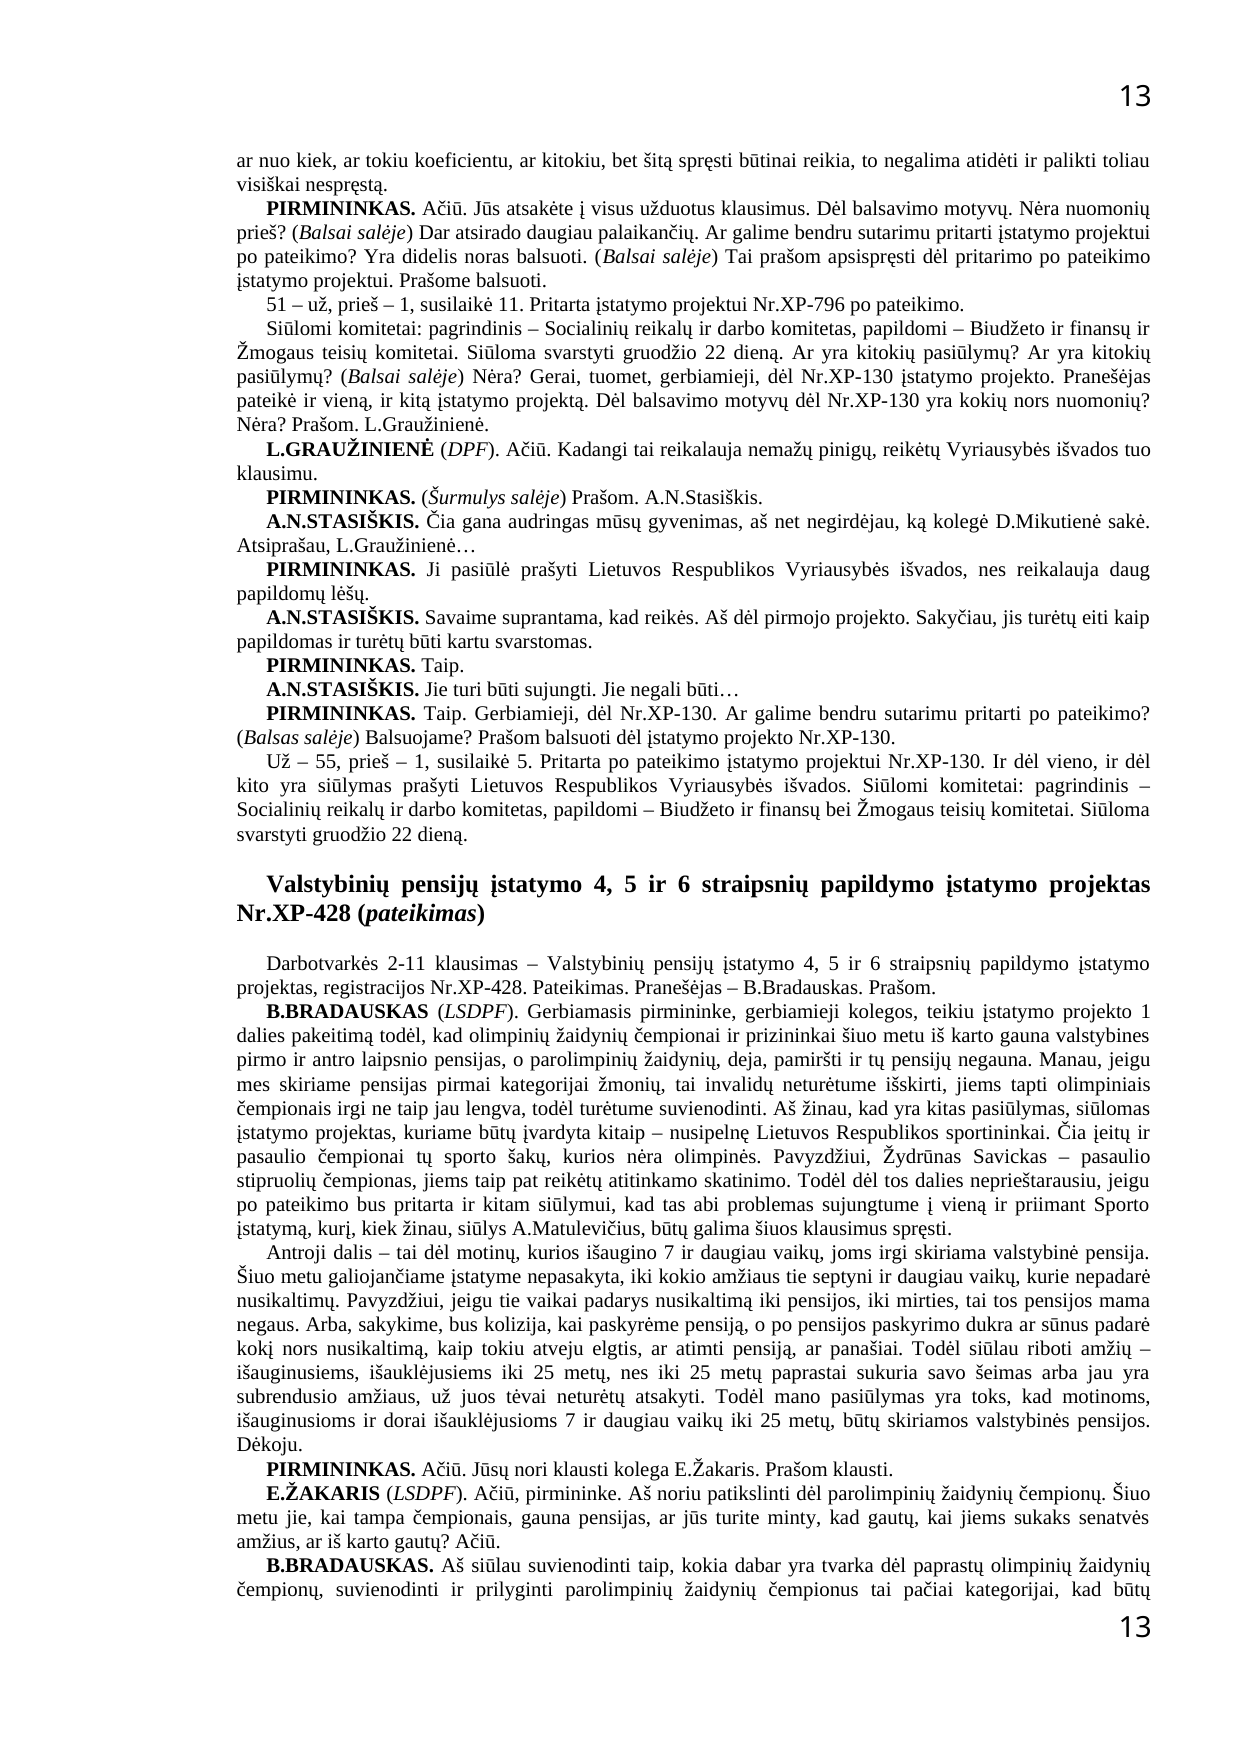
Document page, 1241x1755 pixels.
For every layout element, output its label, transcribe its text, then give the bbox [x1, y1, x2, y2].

text PIRMININKAS. Ačiū. Jūsų nori klausti kolega E.Žakaris. Prašom klausti. [236, 1456, 1152, 1481]
text PIRMININKAS. (Šurmulys salėje) Prašom. A.N.Stasiškis. [236, 484, 1152, 509]
text A.N.STASIŠKIS. Savaime suprantama, kad reikės. Aš dėl pirmojo projekto. Sakyčiau, jis turėtų eiti kaip papildomas ir turėtų būti kartu svarstomas. [236, 605, 1152, 653]
text Darbotvarkės 2-11 klausimas – Valstybinių pensijų įstatymo 4, 5 ir 6 straipsnių papildymo įstatymo projektas, registracijos Nr.XP-428. Pateikimas. Pranešėjas – B.Bradauskas. Prašom. [236, 951, 1152, 999]
text PIRMININKAS. Ji pasiūlė prašyti Lietuvos Respublikos Vyriausybės išvados, nes reikalauja daug papildomų lėšų. [236, 557, 1152, 605]
text Antroji dalis – tai dėl motinų, kurios išaugino 7 ir daugiau vaikų, joms irgi skiriama valstybinė pensija. Šiuo metu galiojančiame įstatyme nepasakyta, iki kokio amžiaus tie septyni ir daugiau vaikų, kurie nepadarė nusikaltimų. Pavyzdžiui, jeigu tie vaikai padarys nusikaltimą iki pensijos, iki mirties, tai tos pensijos mama negaus. Arba, sakykime, bus kolizija, kai paskyrėme pensiją, o po pensijos paskyrimo dukra ar sūnus padarė kokį nors nusikaltimą, kaip tokiu atveju elgtis, ar atimti pensiją, ar panašiai. Todėl siūlau riboti amžių – išauginusiems, išauklėjusiems iki 25 metų, nes iki 25 metų paprastai sukuria savo šeimas arba jau yra subrendusio amžiaus, už juos tėvai neturėtų atsakyti. Todėl mano pasiūlymas yra toks, kad motinoms, išauginusioms ir dorai išauklėjusioms 7 ir daugiau vaikų iki 25 metų, būtų skiriamos valstybinės pensijos. Dėkoju. [236, 1240, 1152, 1456]
text ar nuo kiek, ar tokiu koeficientu, ar kitokiu, bet šitą spręsti būtinai reikia, to negalima atidėti ir palikti toliau visiškai nespręstą. [236, 148, 1152, 196]
text B.BRADAUSKAS. Aš siūlau suvienodinti taip, kokia dabar yra tvarka dėl paprastų olimpinių žaidynių čempionų, suvienodinti ir prilyginti parolimpinių žaidynių čempionus tai pačiai kategorijai, kad būtų [236, 1553, 1152, 1601]
text E.ŽAKARIS (LSDPF). Ačiū, pirmininke. Aš noriu patikslinti dėl parolimpinių žaidynių čempionų. Šiuo metu jie, kai tampa čempionais, gauna pensijas, ar jūs turite minty, kad gautų, kai jiems sukaks senatvės amžius, ar iš karto gautų? Ačiū. [236, 1481, 1152, 1553]
text PIRMININKAS. Ačiū. Jūs atsakėte į visus užduotus klausimus. Dėl balsavimo motyvų. Nėra nuomonių prieš? (Balsai salėje) Dar atsirado daugiau palaikančių. Ar galime bendru sutarimu pritarti įstatymo projektui po pateikimo? Yra didelis noras balsuoti. (Balsai salėje) Tai prašom apsispręsti dėl pritarimo po pateikimo įstatymo projektui. Prašome balsuoti. [236, 196, 1152, 292]
text Valstybinių pensijų įstatymo 4, 5 ir 6 straipsnių papildymo įstatymo projektas Nr.XP-428 (pateikimas) [236, 869, 1152, 927]
text PIRMININKAS. Taip. Gerbiamieji, dėl Nr.XP-130. Ar galime bendru sutarimu pritarti po pateikimo? (Balsas salėje) Balsuojame? Prašom balsuoti dėl įstatymo projekto Nr.XP-130. [236, 701, 1152, 749]
text A.N.STASIŠKIS. Čia gana audringas mūsų gyvenimas, aš net negirdėjau, ką kolegė D.Mikutienė sakė. Atsiprašau, L.Graužinienė… [236, 509, 1152, 557]
text Siūlomi komitetai: pagrindinis – Socialinių reikalų ir darbo komitetas, papildomi – Biudžeto ir finansų ir Žmogaus teisių komitetai. Siūloma svarstyti gruodžio 22 dieną. Ar yra kitokių pasiūlymų? Ar yra kitokių pasiūlymų? (Balsai salėje) Nėra? Gerai, tuomet, gerbiamieji, dėl Nr.XP-130 įstatymo projekto. Pranešėjas pateikė ir vieną, ir kitą įstatymo projektą. Dėl balsavimo motyvų dėl Nr.XP-130 yra kokių nors nuomonių? Nėra? Prašom. L.Graužinienė. [236, 316, 1152, 436]
text 51 – už, prieš – 1, susilaikė 11. Pritarta įstatymo projektui Nr.XP-796 po pateikimo. [236, 292, 1152, 316]
text PIRMININKAS. Taip. [236, 653, 1152, 677]
text B.BRADAUSKAS (LSDPF). Gerbiamasis pirmininke, gerbiamieji kolegos, teikiu įstatymo projekto 1 dalies pakeitimą todėl, kad olimpinių žaidynių čempionai ir prizininkai šiuo metu iš karto gauna valstybines pirmo ir antro laipsnio pensijas, o parolimpinių žaidynių, deja, pamiršti ir tų pensijų negauna. Manau, jeigu mes skiriame pensijas pirmai kategorijai žmonių, tai invalidų neturėtume išskirti, jiems tapti olimpiniais čempionais irgi ne taip jau lengva, todėl turėtume suvienodinti. Aš žinau, kad yra kitas pasiūlymas, siūlomas įstatymo projektas, kuriame būtų įvardyta kitaip – nusipelnę Lietuvos Respublikos sportininkai. Čia įeitų ir pasaulio čempionai tų sporto šakų, kurios nėra olimpinės. Pavyzdžiui, Žydrūnas Savickas – pasaulio stipruolių čempionas, jiems taip pat reikėtų atitinkamo skatinimo. Todėl dėl tos dalies neprieštarausiu, jeigu po pateikimo bus pritarta ir kitam siūlymui, kad tas abi problemas sujungtume į vieną ir priimant Sporto įstatymą, kurį, kiek žinau, siūlys A.Matulevičius, būtų galima šiuos klausimus spręsti. [236, 999, 1152, 1240]
text L.GRAUŽINIENĖ (DPF). Ačiū. Kadangi tai reikalauja nemažų pinigų, reikėtų Vyriausybės išvados tuo klausimu. [236, 436, 1152, 484]
text Už – 55, prieš – 1, susilaikė 5. Pritarta po pateikimo įstatymo projektui Nr.XP-130. Ir dėl vieno, ir dėl kito yra siūlymas prašyti Lietuvos Respublikos Vyriausybės išvados. Siūlomi komitetai: pagrindinis – Socialinių reikalų ir darbo komitetas, papildomi – Biudžeto ir finansų bei Žmogaus teisių komitetai. Siūloma svarstyti gruodžio 22 dieną. [236, 749, 1152, 846]
text A.N.STASIŠKIS. Jie turi būti sujungti. Jie negali būti… [236, 677, 1152, 701]
